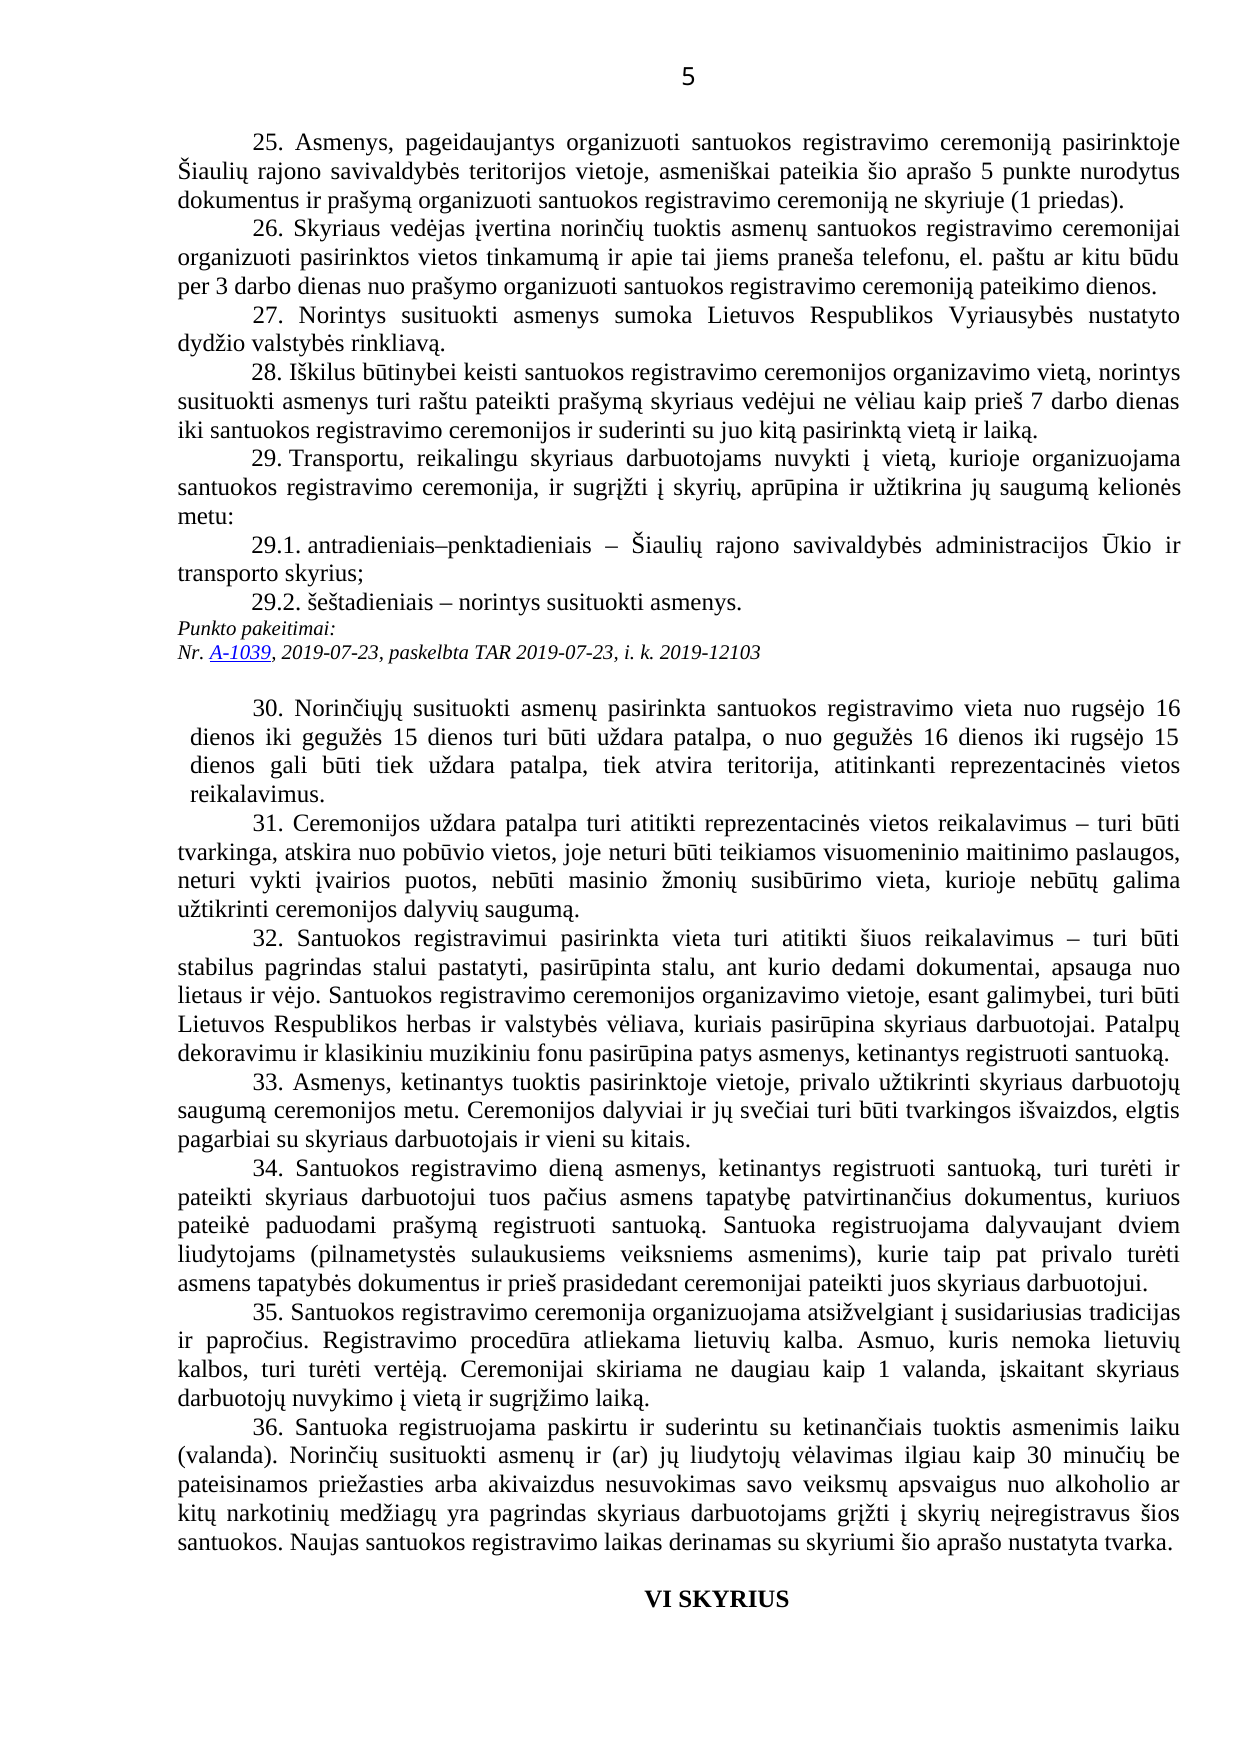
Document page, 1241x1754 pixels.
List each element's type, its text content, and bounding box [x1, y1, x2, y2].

text 30. Norinčiųjų susituokti asmenų pasirinkta santuokos registravimo vieta nuo rugsėjo 16 dienos iki gegužės 15 dienos turi būti uždara patalpa, o nuo gegužės 16 dienos iki rugsėjo 15 dienos gali būti tiek uždara patalpa, tiek atvira teritorija, atitinkanti reprezentacinės vietos reikalavimus. [190, 693, 1181, 808]
text 26. Skyriaus vedėjas įvertina norinčių tuoktis asmenų santuokos registravimo ceremonijai organizuoti pasirinktos vietos tinkamumą ir apie tai jiems praneša telefonu, el. paštu ar kitu būdu per 3 darbo dienas nuo prašymo organizuoti santuokos registravimo ceremoniją pateikimo dienos. [177, 213, 1181, 300]
text 29.2. šeštadieniais – norintys susituokti asmenys. [177, 587, 1181, 616]
text 28. Iškilus būtinybei keisti santuokos registravimo ceremonijos organizavimo vietą, norintys susituokti asmenys turi raštu pateikti prašymą skyriaus vedėjui ne vėliau kaip prieš 7 darbo dienas iki santuokos registravimo ceremonijos ir suderinti su juo kitą pasirinktą vietą ir laiką. [177, 357, 1181, 443]
text 31. Ceremonijos uždara patalpa turi atitikti reprezentacinės vietos reikalavimus – turi būti tvarkinga, atskira nuo pobūvio vietos, joje neturi būti teikiamos visuomeninio maitinimo paslaugos, neturi vykti įvairios puotos, nebūti masinio žmonių susibūrimo vieta, kurioje nebūtų galima užtikrinti ceremonijos dalyvių saugumą. [177, 808, 1181, 923]
text 34. Santuokos registravimo dieną asmenys, ketinantys registruoti santuoką, turi turėti ir pateikti skyriaus darbuotojui tuos pačius asmens tapatybę patvirtinančius dokumentus, kuriuos pateikė paduodami prašymą registruoti santuoką. Santuoka registruojama dalyvaujant dviem liudytojams (pilnametystės sulaukusiems veiksniems asmenims), kurie taip pat privalo turėti asmens tapatybės dokumentus ir prieš prasidedant ceremonijai pateikti juos skyriaus darbuotojui. [177, 1153, 1181, 1297]
text 32. Santuokos registravimui pasirinkta vieta turi atitikti šiuos reikalavimus – turi būti stabilus pagrindas stalui pastatyti, pasirūpinta stalu, ant kurio dedami dokumentai, apsauga nuo lietaus ir vėjo. Santuokos registravimo ceremonijos organizavimo vietoje, esant galimybei, turi būti Lietuvos Respublikos herbas ir valstybės vėliava, kuriais pasirūpina skyriaus darbuotojai. Patalpų dekoravimu ir klasikiniu muzikiniu fonu pasirūpina patys asmenys, ketinantys registruoti santuoką. [177, 923, 1181, 1067]
text 27. Norintys susituokti asmenys sumoka Lietuvos Respublikos Vyriausybės nustatyto dydžio valstybės rinkliavą. [177, 300, 1181, 357]
text 36. Santuoka registruojama paskirtu ir suderintu su ketinančiais tuoktis asmenimis laiku (valanda). Norinčių susituokti asmenų ir (ar) jų liudytojų vėlavimas ilgiau kaip 30 minučių be pateisinamos priežasties arba akivaizdus nesuvokimas savo veiksmų apsvaigus nuo alkoholio ar kitų narkotinių medžiagų yra pagrindas skyriaus darbuotojams grįžti į skyrių neįregistravus šios santuokos. Naujas santuokos registravimo laikas derinamas su skyriumi šio aprašo nustatyta tvarka. [177, 1412, 1181, 1555]
text Nr. A-1039, 2019-07-23, paskelbta TAR 2019-07-23, i. k. 2019-12103 [177, 640, 1181, 664]
text 25. Asmenys, pageidaujantys organizuoti santuokos registravimo ceremoniją pasirinktoje Šiaulių rajono savivaldybės teritorijos vietoje, asmeniškai pateikia šio aprašo 5 punkte nurodytus dokumentus ir prašymą organizuoti santuokos registravimo ceremoniją ne skyriuje (1 priedas). [177, 127, 1181, 213]
text 29. Transportu, reikalingu skyriaus darbuotojams nuvykti į vietą, kurioje organizuojama santuokos registravimo ceremonija, ir sugrįžti į skyrių, aprūpina ir užtikrina jų saugumą kelionės metu: [177, 443, 1181, 530]
text 29.1. antradieniais–penktadieniais – Šiaulių rajono savivaldybės administracijos Ūkio ir transporto skyrius; [177, 530, 1181, 587]
text VI SKYRIUS [177, 1584, 1181, 1613]
text Punkto pakeitimai: [177, 616, 1181, 640]
text 35. Santuokos registravimo ceremonija organizuojama atsižvelgiant į susidariusias tradicijas ir papročius. Registravimo procedūra atliekama lietuvių kalba. Asmuo, kuris nemoka lietuvių kalbos, turi turėti vertėją. Ceremonijai skiriama ne daugiau kaip 1 valanda, įskaitant skyriaus darbuotojų nuvykimo į vietą ir sugrįžimo laiką. [177, 1297, 1181, 1412]
text 33. Asmenys, ketinantys tuoktis pasirinktoje vietoje, privalo užtikrinti skyriaus darbuotojų saugumą ceremonijos metu. Ceremonijos dalyviai ir jų svečiai turi būti tvarkingos išvaizdos, elgtis pagarbiai su skyriaus darbuotojais ir vieni su kitais. [177, 1067, 1181, 1153]
